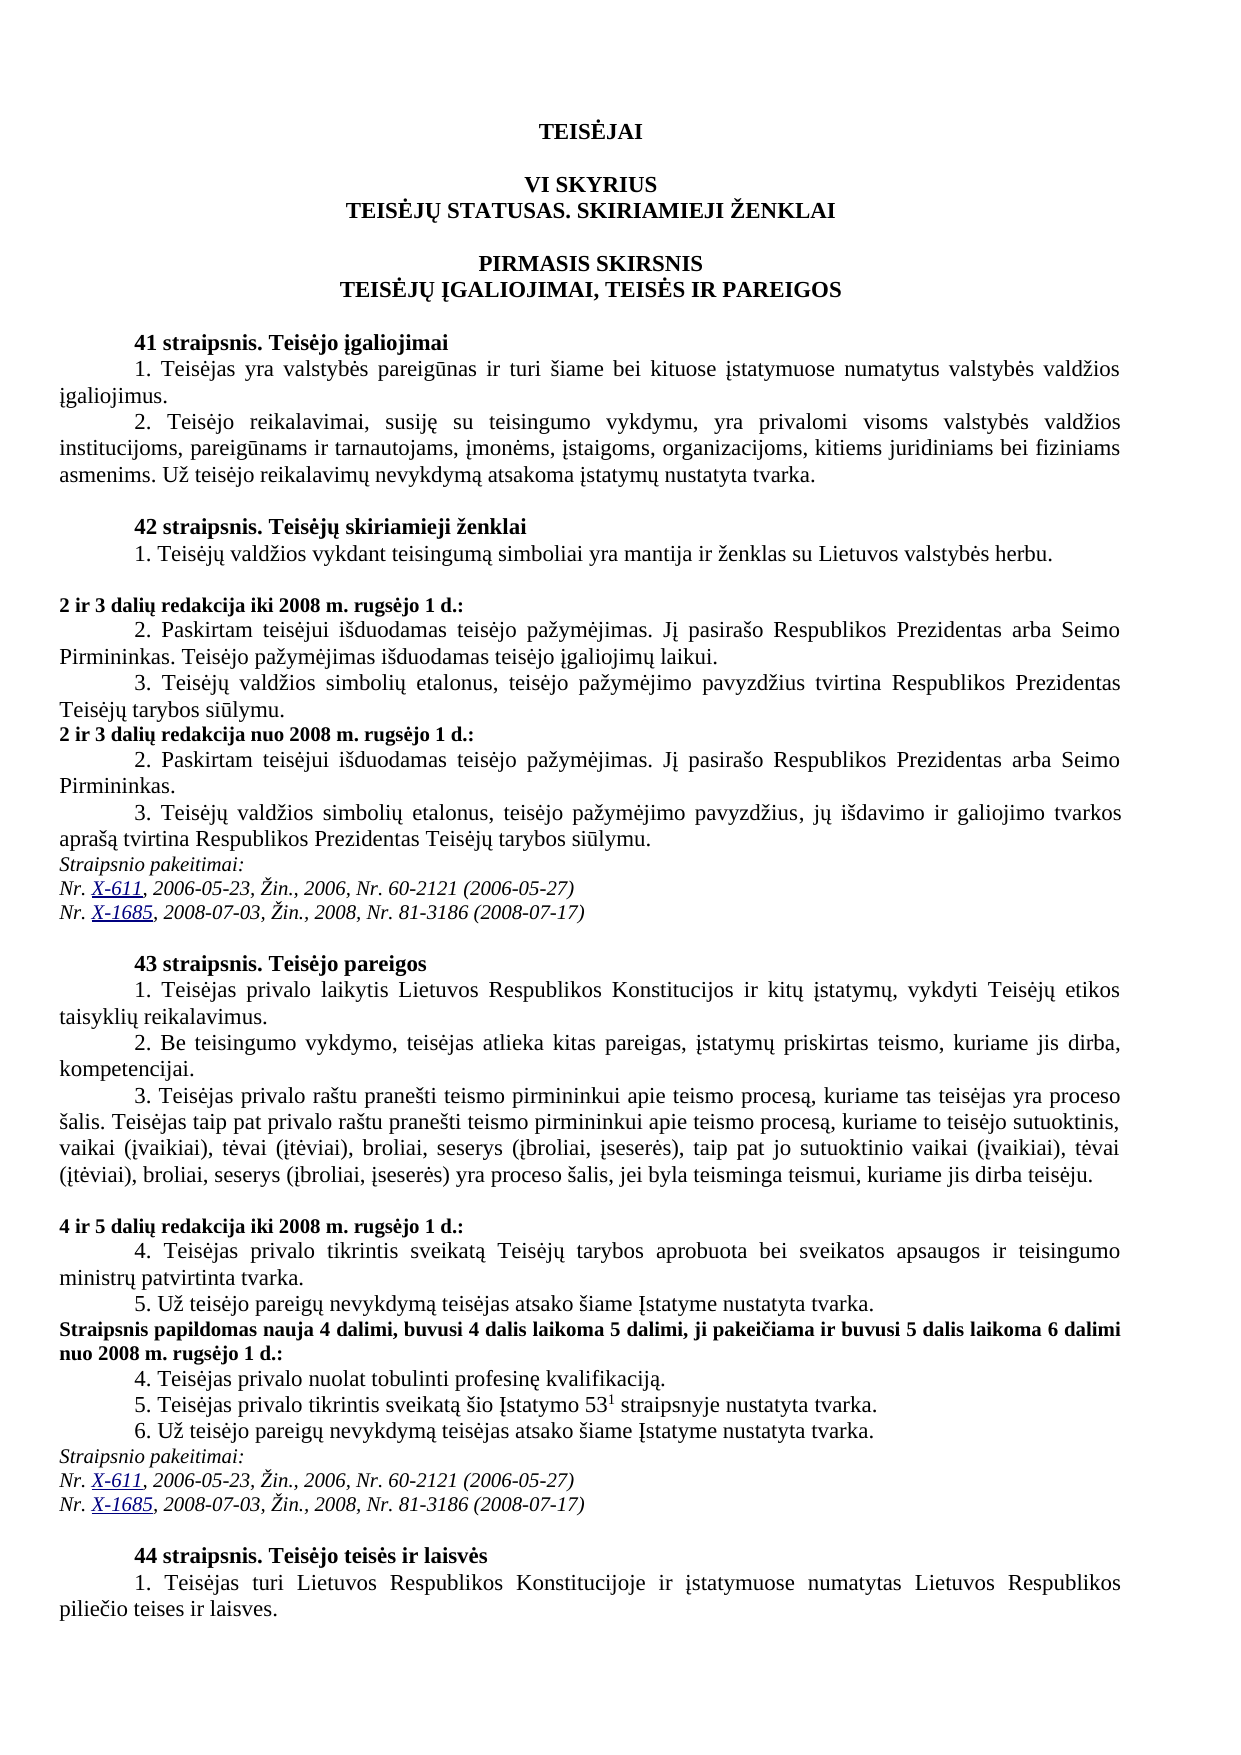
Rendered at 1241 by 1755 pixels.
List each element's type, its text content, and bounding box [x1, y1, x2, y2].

subtitle TEISĖJAI [59, 118, 1122, 144]
text 2 ir 3 dalių redakcija nuo 2008 m. rugsėjo 1 d.: [59, 722, 1122, 746]
subtitle PIRMASIS SKIRSNIS [59, 250, 1122, 276]
text 43 straipsnis. Teisėjo pareigos [59, 950, 1122, 976]
text Nr. X-1685, 2008-07-03, Žin., 2008, Nr. 81-3186 (2008-07-17) [59, 1492, 1122, 1516]
text Straipsnis papildomas nauja 4 dalimi, buvusi 4 dalis laikoma 5 dalimi, ji pakeičiama ir buvusi 5 dalis laikoma 6 dalimi nuo 2008 m. rugsėjo 1 d.: [59, 1317, 1122, 1365]
text VI SKYRIUS [59, 171, 1122, 197]
text 4. Teisėjas privalo tikrintis sveikatą Teisėjų tarybos aprobuota bei sveikatos apsaugos ir teisingumo ministrų patvirtinta tvarka. [59, 1238, 1122, 1290]
text 4 ir 5 dalių redakcija iki 2008 m. rugsėjo 1 d.: [59, 1213, 1122, 1238]
text 1. Teisėjų valdžios vykdant teisingumą simboliai yra mantija ir ženklas su Lietuvos valstybės herbu. [59, 540, 1122, 566]
text 2 ir 3 dalių redakcija iki 2008 m. rugsėjo 1 d.: [59, 592, 1122, 617]
text 2. Paskirtam teisėjui išduodamas teisėjo pažymėjimas. Jį pasirašo Respublikos Prezidentas arba Seimo Pirmininkas. [59, 746, 1122, 799]
text 3. Teisėjų valdžios simbolių etalonus, teisėjo pažymėjimo pavyzdžius tvirtina Respublikos Prezidentas Teisėjų tarybos siūlymu. [59, 669, 1122, 722]
text 5. Už teisėjo pareigų nevykdymą teisėjas atsako šiame Įstatyme nustatyta tvarka. [59, 1290, 1122, 1317]
text Nr. X-611, 2006-05-23, Žin., 2006, Nr. 60-2121 (2006-05-27) [59, 1468, 1122, 1492]
text 2. Teisėjo reikalavimai, susiję su teisingumo vykdymu, yra privalomi visoms valstybės valdžios institucijoms, pareigūnams ir tarnautojams, įmonėms, įstaigoms, organizacijoms, kitiems juridiniams bei fiziniams asmenims. Už teisėjo reikalavimų nevykdymą atsakoma įstatymų nustatyta tvarka. [59, 408, 1122, 487]
text 2. Paskirtam teisėjui išduodamas teisėjo pažymėjimas. Jį pasirašo Respublikos Prezidentas arba Seimo Pirmininkas. Teisėjo pažymėjimas išduodamas teisėjo įgaliojimų laikui. [59, 617, 1122, 669]
text Straipsnio pakeitimai: [59, 1444, 1122, 1468]
text TEISĖJŲ STATUSAS. SKIRIAMIEJI ŽENKLAI [59, 197, 1122, 223]
text Nr. X-611, 2006-05-23, Žin., 2006, Nr. 60-2121 (2006-05-27) [59, 876, 1122, 899]
text 3. Teisėjas privalo raštu pranešti teismo pirmininkui apie teismo procesą, kuriame tas teisėjas yra proceso šalis. Teisėjas taip pat privalo raštu pranešti teismo pirmininkui apie teismo procesą, kuriame to teisėjo sutuoktinis, vaikai (įvaikiai), tėvai (įtėviai), broliai, seserys (įbroliai, įseserės), taip pat jo sutuoktinio vaikai (įvaikiai), tėvai (įtėviai), broliai, seserys (įbroliai, įseserės) yra proceso šalis, jei byla teisminga teismui, kuriame jis dirba teisėju. [59, 1082, 1122, 1187]
text 2. Be teisingumo vykdymo, teisėjas atlieka kitas pareigas, įstatymų priskirtas teismo, kuriame jis dirba, kompetencijai. [59, 1029, 1122, 1082]
text 1. Teisėjas privalo laikytis Lietuvos Respublikos Konstitucijos ir kitų įstatymų, vykdyti Teisėjų etikos taisyklių reikalavimus. [59, 976, 1122, 1029]
text 3. Teisėjų valdžios simbolių etalonus, teisėjo pažymėjimo pavyzdžius, jų išdavimo ir galiojimo tvarkos aprašą tvirtina Respublikos Prezidentas Teisėjų tarybos siūlymu. [59, 799, 1122, 851]
text 1. Teisėjas turi Lietuvos Respublikos Konstitucijoje ir įstatymuose numatytas Lietuvos Respublikos piliečio teises ir laisves. [59, 1569, 1122, 1621]
text TEISĖJŲ ĮGALIOJIMAI, TEISĖS IR PAREIGOS [59, 276, 1122, 303]
text Straipsnio pakeitimai: [59, 851, 1122, 876]
text 1. Teisėjas yra valstybės pareigūnas ir turi šiame bei kituose įstatymuose numatytus valstybės valdžios įgaliojimus. [59, 355, 1122, 408]
text 4. Teisėjas privalo nuolat tobulinti profesinę kvalifikaciją. [59, 1365, 1122, 1391]
text 44 straipsnis. Teisėjo teisės ir laisvės [59, 1542, 1122, 1569]
text 5. Teisėjas privalo tikrintis sveikatą šio Įstatymo 531 straipsnyje nustatyta tvarka. [59, 1391, 1122, 1417]
text Nr. X-1685, 2008-07-03, Žin., 2008, Nr. 81-3186 (2008-07-17) [59, 899, 1122, 924]
text 6. Už teisėjo pareigų nevykdymą teisėjas atsako šiame Įstatyme nustatyta tvarka. [59, 1417, 1122, 1444]
text 42 straipsnis. Teisėjų skiriamieji ženklai [59, 513, 1122, 540]
text 41 straipsnis. Teisėjo įgaliojimai [59, 329, 1122, 355]
